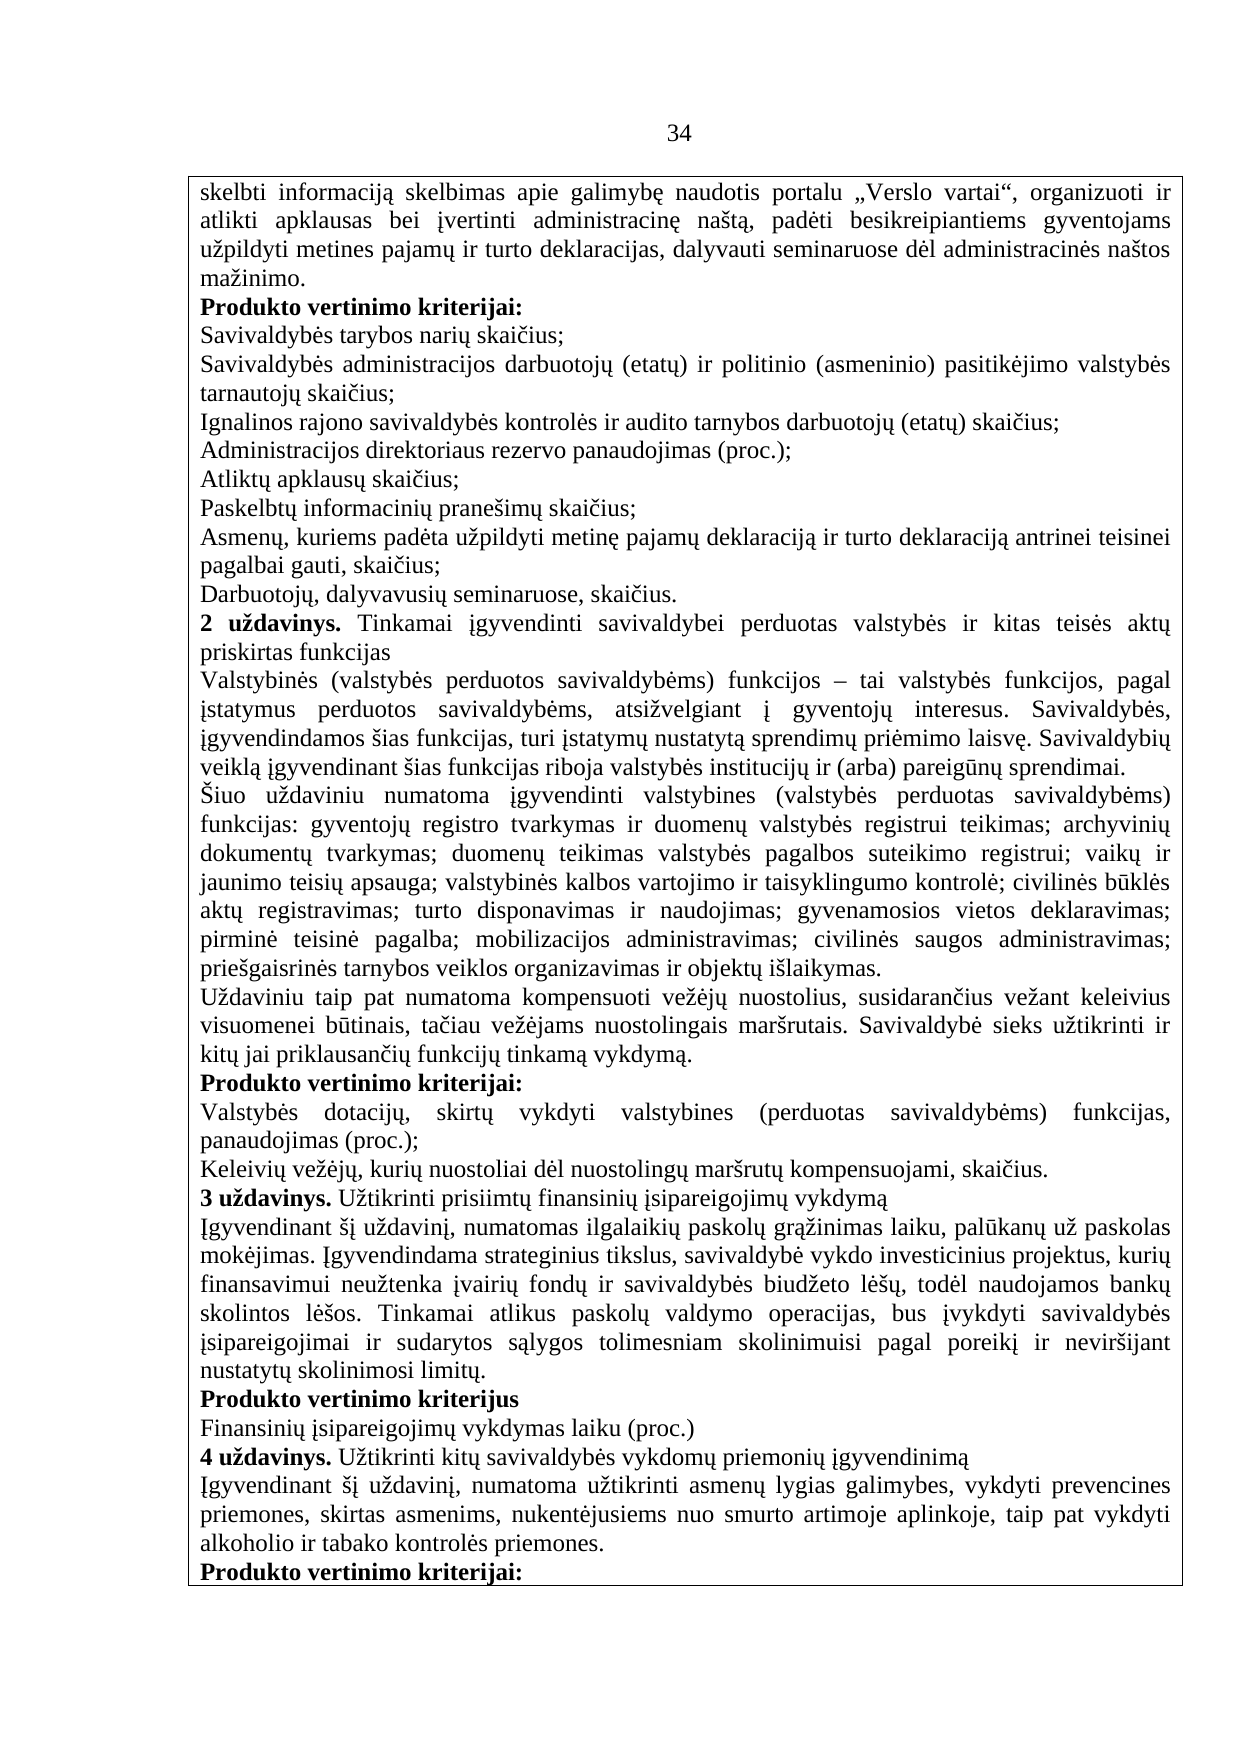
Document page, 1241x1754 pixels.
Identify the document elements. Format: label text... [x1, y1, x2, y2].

table_cell skelbti informaciją skelbimas apie galimybę naudotis portalu „Verslo vartai“, organizuoti ir atlikti apklausas bei įvertinti administracinę naštą, padėti besikreipiantiems gyventojams užpildyti metines pajamų ir turto deklaracijas, dalyvauti seminaruose dėl administracinės naštos mažinimo. Produkto vertinimo kriterijai: Savivaldybės tarybos narių skaičius; Savivaldybės administracijos darbuotojų (etatų) ir politinio (asmeninio) pasitikėjimo valstybės tarnautojų skaičius; Ignalinos rajono savivaldybės kontrolės ir audito tarnybos darbuotojų (etatų) skaičius; Administracijos direktoriaus rezervo panaudojimas (proc.); Atliktų apklausų skaičius; Paskelbtų informacinių pranešimų skaičius; Asmenų, kuriems padėta užpildyti metinę pajamų deklaraciją ir turto deklaraciją antrinei teisinei pagalbai gauti, skaičius; Darbuotojų, dalyvavusių seminaruose, skaičius. 2 uždavinys. Tinkamai įgyvendinti savivaldybei perduotas valstybės ir kitas teisės aktų priskirtas funkcijas Valstybinės (valstybės perduotos savivaldybėms) funkcijos – tai valstybės funkcijos, pagal įstatymus perduotos savivaldybėms, atsižvelgiant į gyventojų interesus. Savivaldybės, įgyvendindamos šias funkcijas, turi įstatymų nustatytą sprendimų priėmimo laisvę. Savivaldybių veiklą įgyvendinant šias funkcijas riboja valstybės institucijų ir (arba) pareigūnų sprendimai. Šiuo uždaviniu numatoma įgyvendinti valstybines (valstybės perduotas savivaldybėms) funkcijas: gyventojų registro tvarkymas ir duomenų valstybės registrui teikimas; archyvinių dokumentų tvarkymas; duomenų teikimas valstybės pagalbos suteikimo registrui; vaikų ir jaunimo teisių apsauga; valstybinės kalbos vartojimo ir taisyklingumo kontrolė; civilinės būklės aktų registravimas; turto disponavimas ir naudojimas; gyvenamosios vietos deklaravimas; pirminė teisinė pagalba; mobilizacijos administravimas; civilinės saugos administravimas; priešgaisrinės tarnybos veiklos organizavimas ir objektų išlaikymas. Uždaviniu taip pat numatoma kompensuoti vežėjų nuostolius, susidarančius vežant keleivius visuomenei būtinais, tačiau vežėjams nuostolingais maršrutais. Savivaldybė sieks užtikrinti ir kitų jai priklausančių funkcijų tinkamą vykdymą. Produkto vertinimo kriterijai: Valstybės dotacijų, skirtų vykdyti valstybines (perduotas savivaldybėms) funkcijas, panaudojimas (proc.); Keleivių vežėjų, kurių nuostoliai dėl nuostolingų maršrutų kompensuojami, skaičius. 3 uždavinys. Užtikrinti prisiimtų finansinių įsipareigojimų vykdymą Įgyvendinant šį uždavinį, numatomas ilgalaikių paskolų grąžinimas laiku, palūkanų už paskolas mokėjimas. Įgyvendindama strateginius tikslus, savivaldybė vykdo investicinius projektus, kurių finansavimui neužtenka įvairių fondų ir savivaldybės biudžeto lėšų, todėl naudojamos bankų skolintos lėšos. Tinkamai atlikus paskolų valdymo operacijas, bus įvykdyti savivaldybės įsipareigojimai ir sudarytos sąlygos tolimesniam skolinimuisi pagal poreikį ir neviršijant nustatytų skolinimosi limitų. Produkto vertinimo kriterijus Finansinių įsipareigojimų vykdymas laiku (proc.) 4 uždavinys. Užtikrinti kitų savivaldybės vykdomų priemonių įgyvendinimą Įgyvendinant šį uždavinį, numatoma užtikrinti asmenų lygias galimybes, vykdyti prevencines priemones, skirtas asmenims, nukentėjusiems nuo smurto artimoje aplinkoje, taip pat vykdyti alkoholio ir tabako kontrolės priemones. Produkto vertinimo kriterijai: [189, 177, 1182, 1585]
